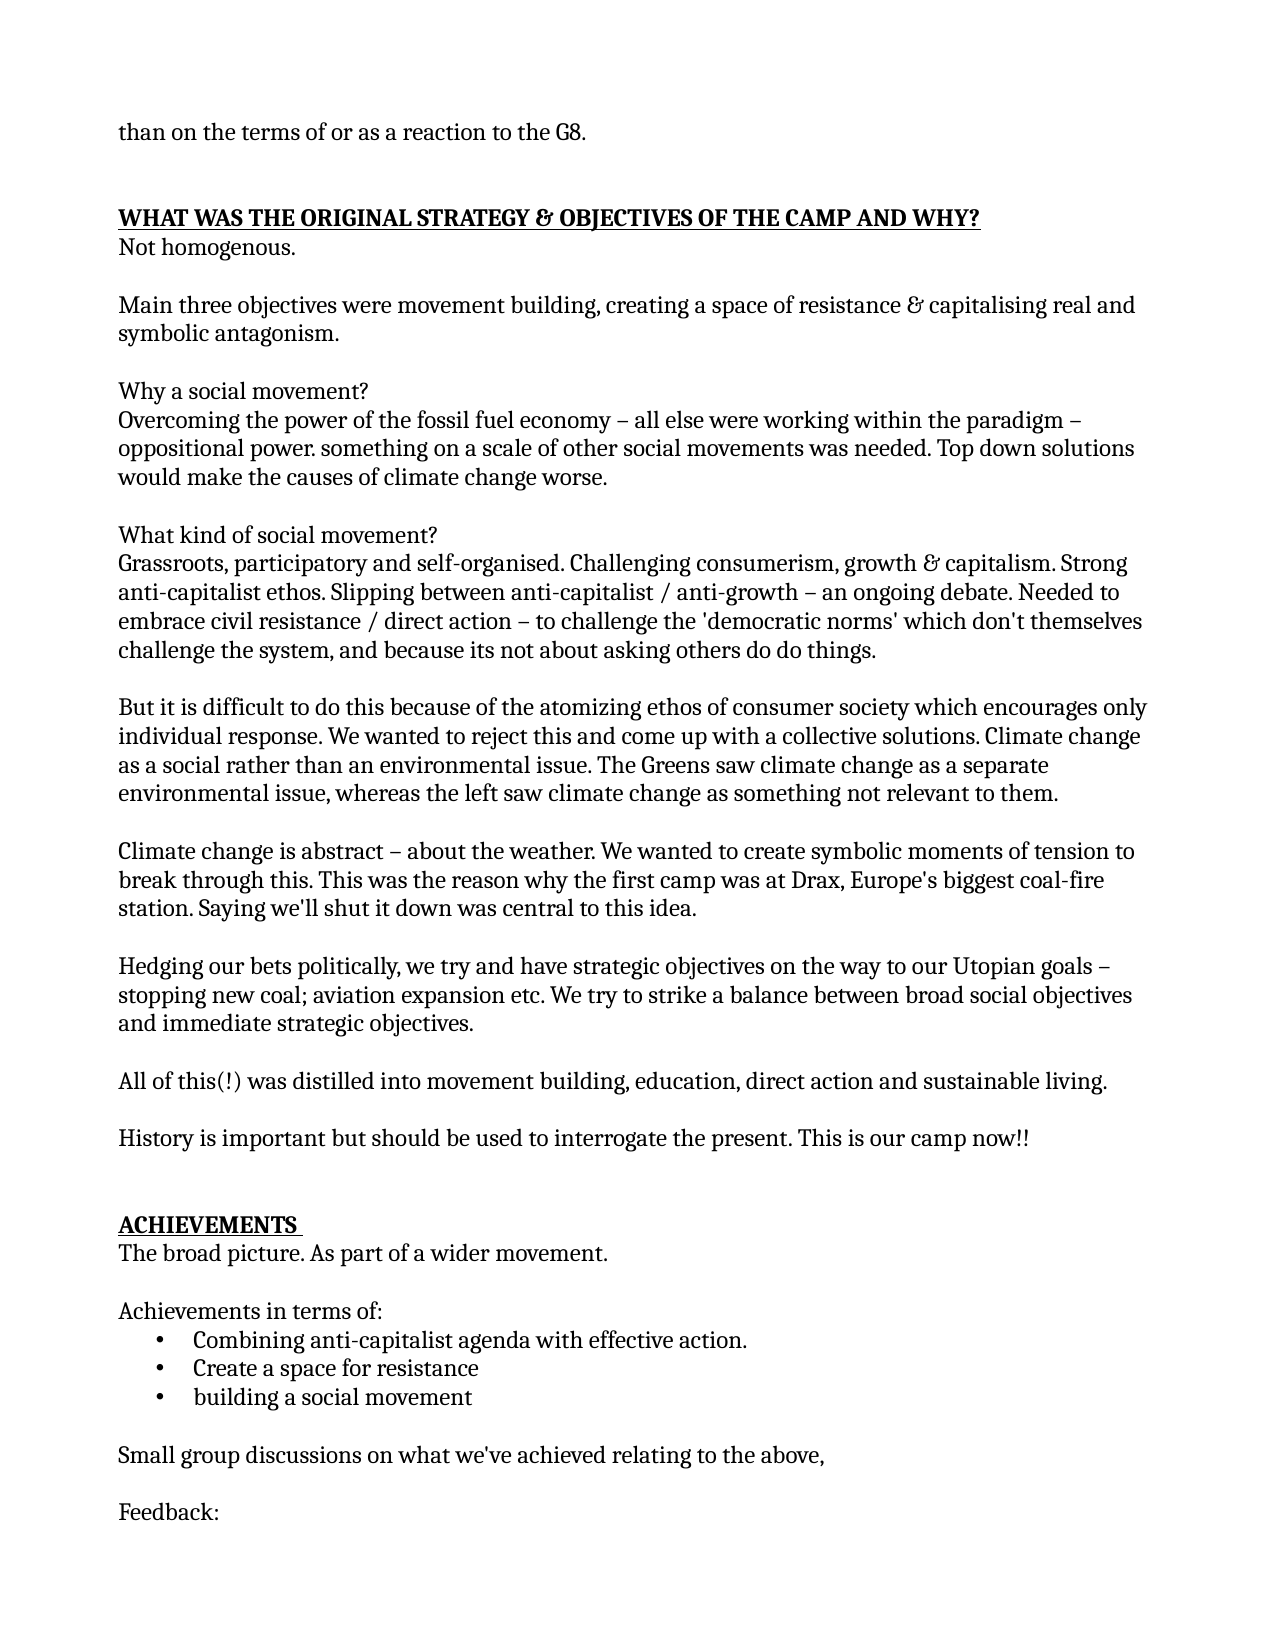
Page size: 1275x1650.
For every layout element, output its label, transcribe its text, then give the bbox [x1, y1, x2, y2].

text What kind of social movement? [118, 521, 1157, 549]
text Achievements in terms of: [118, 1297, 1157, 1326]
text Climate change is abstract – about the weather. We wanted to create symbolic moments of tension to break through this. This was the reason why the first camp was at Drax, Europe's biggest coal-fire station. Saying we'll shut it down was central to this idea. [118, 837, 1157, 923]
list Combining anti-capitalist agenda with effective action. [156, 1326, 1157, 1354]
text The broad picture. As part of a wider movement. [118, 1239, 1157, 1268]
text All of this(!) was distilled into movement building, education, direct action and sustainable living. [118, 1067, 1157, 1096]
text Main three objectives were movement building, creating a space of resistance & capitalising real and symbolic antagonism. [118, 291, 1157, 348]
text than on the terms of or as a reaction to the G8. [118, 118, 1157, 147]
text Overcoming the power of the fossil fuel economy – all else were working within the paradigm – oppositional power. something on a scale of other social movements was needed. Top down solutions would make the causes of climate change worse. [118, 406, 1157, 492]
text But it is difficult to do this because of the atomizing ethos of consumer society which encourages only individual response. We wanted to reject this and come up with a collective solutions. Climate change as a social rather than an environmental issue. The Greens saw climate change as a separate environmental issue, whereas the left saw climate change as something not relevant to them. [118, 693, 1157, 808]
text WHAT WAS THE ORIGINAL STRATEGY & OBJECTIVES OF THE CAMP AND WHY? [118, 204, 1157, 233]
list building a social movement [156, 1383, 1157, 1412]
text Grassroots, participatory and self-organised. Challenging consumerism, growth & capitalism. Strong anti-capitalist ethos. Slipping between anti-capitalist / anti-growth – an ongoing debate. Needed to embrace civil resistance / direct action – to challenge the 'democratic norms' which don't themselves challenge the system, and because its not about asking others do do things. [118, 549, 1157, 664]
text Hedging our bets politically, we try and have strategic objectives on the way to our Utopian goals – stopping new coal; aviation expansion etc. We try to strike a balance between broad social objectives and immediate strategic objectives. [118, 952, 1157, 1038]
text History is important but should be used to interrogate the present. This is our camp now!! [118, 1124, 1157, 1153]
text Why a social movement? [118, 377, 1157, 406]
text Feedback: [118, 1498, 1157, 1527]
text Not homogenous. [118, 233, 1157, 262]
text ACHIEVEMENTS [118, 1211, 1157, 1239]
list Create a space for resistance [156, 1354, 1157, 1383]
text Small group discussions on what we've achieved relating to the above, [118, 1441, 1157, 1469]
